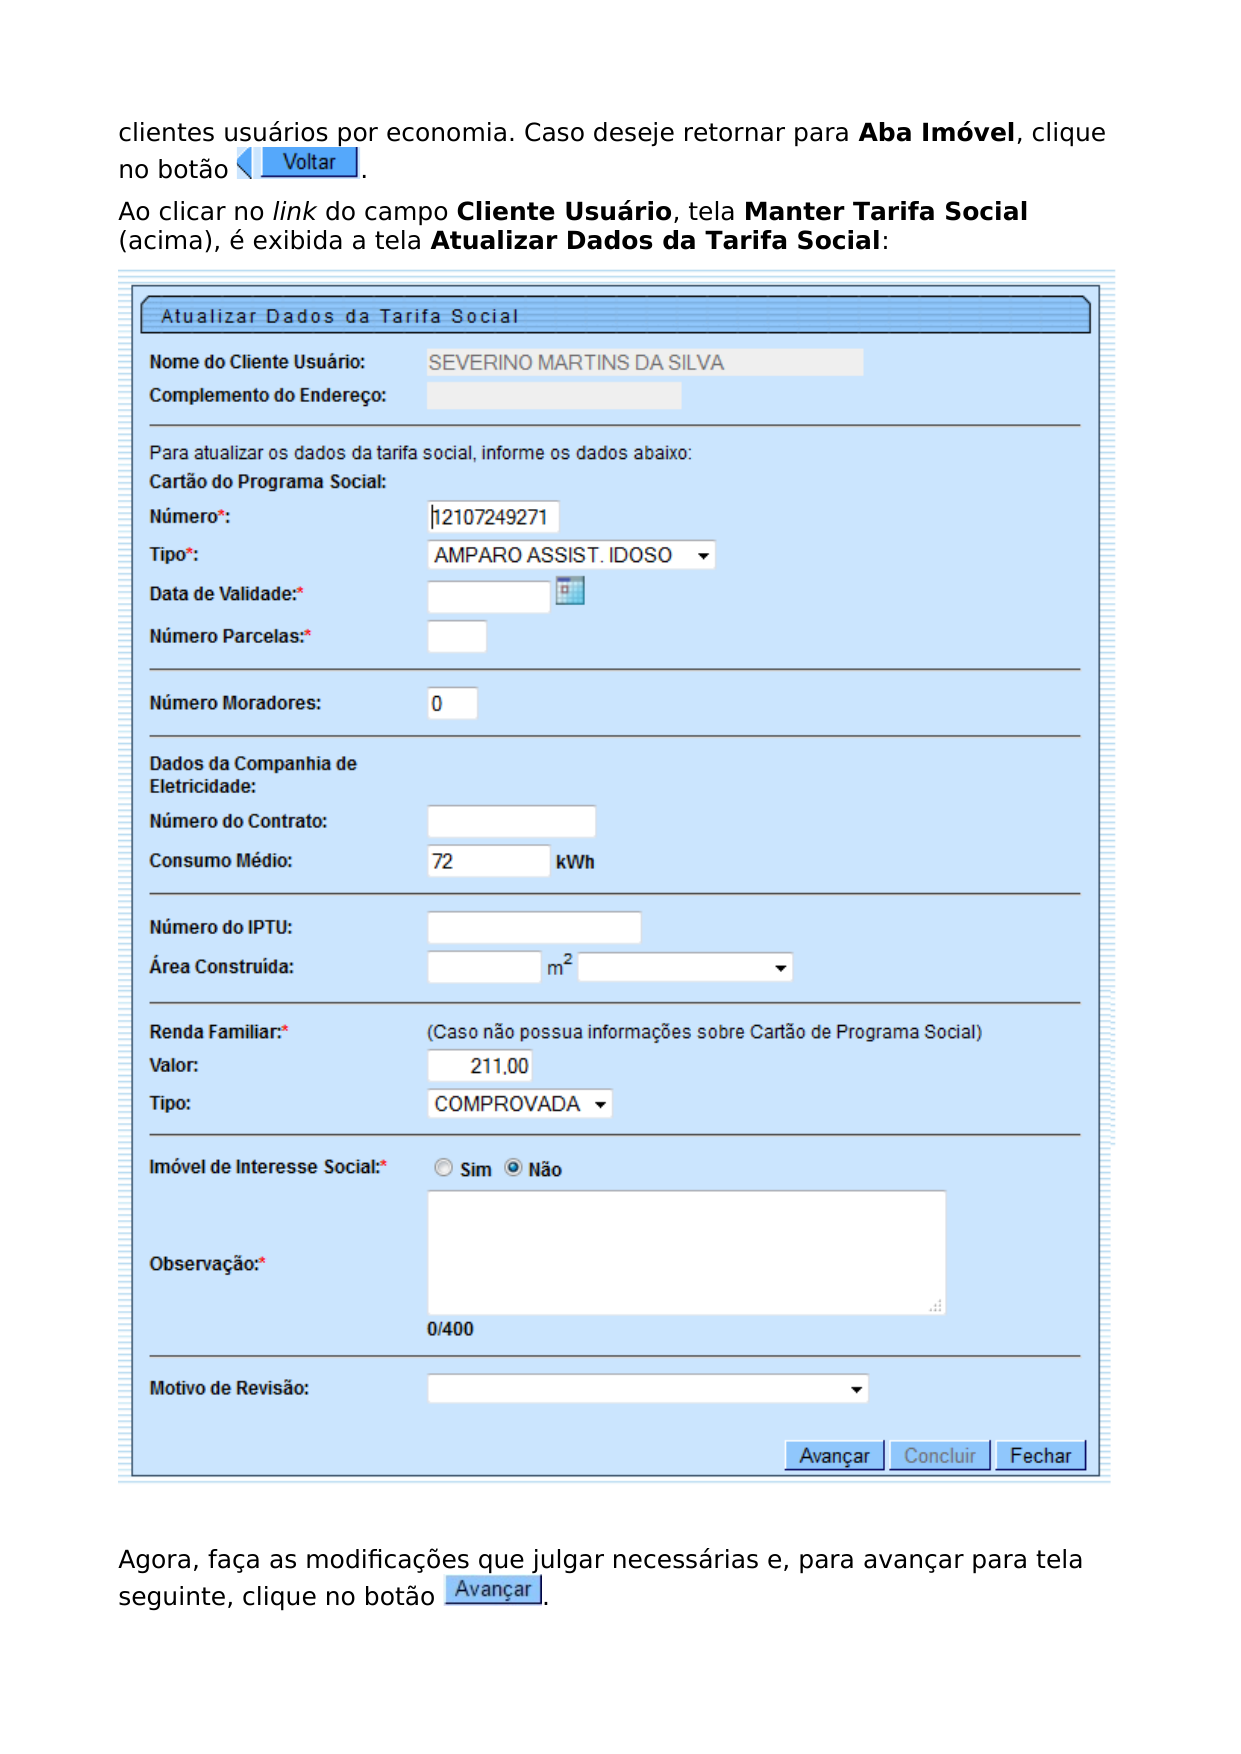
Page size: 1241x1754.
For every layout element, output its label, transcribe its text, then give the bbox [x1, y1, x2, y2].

picture [236, 147, 361, 179]
text Ao clicar no link do campo Cliente Usuário, tela Manter Tarifa Social (acima), é exibida a tela Atualizar Dados da Tarifa Social: [118, 197, 1122, 255]
text Agora, faça as modificações que julgar necessárias e, para avançar para tela seguinte, clique no botão . [118, 1545, 1122, 1611]
text clientes usuários por economia. Caso deseje retornar para Aba Imóvel, clique no botão . [118, 118, 1122, 184]
picture [443, 1574, 542, 1606]
picture [118, 267, 1123, 1504]
